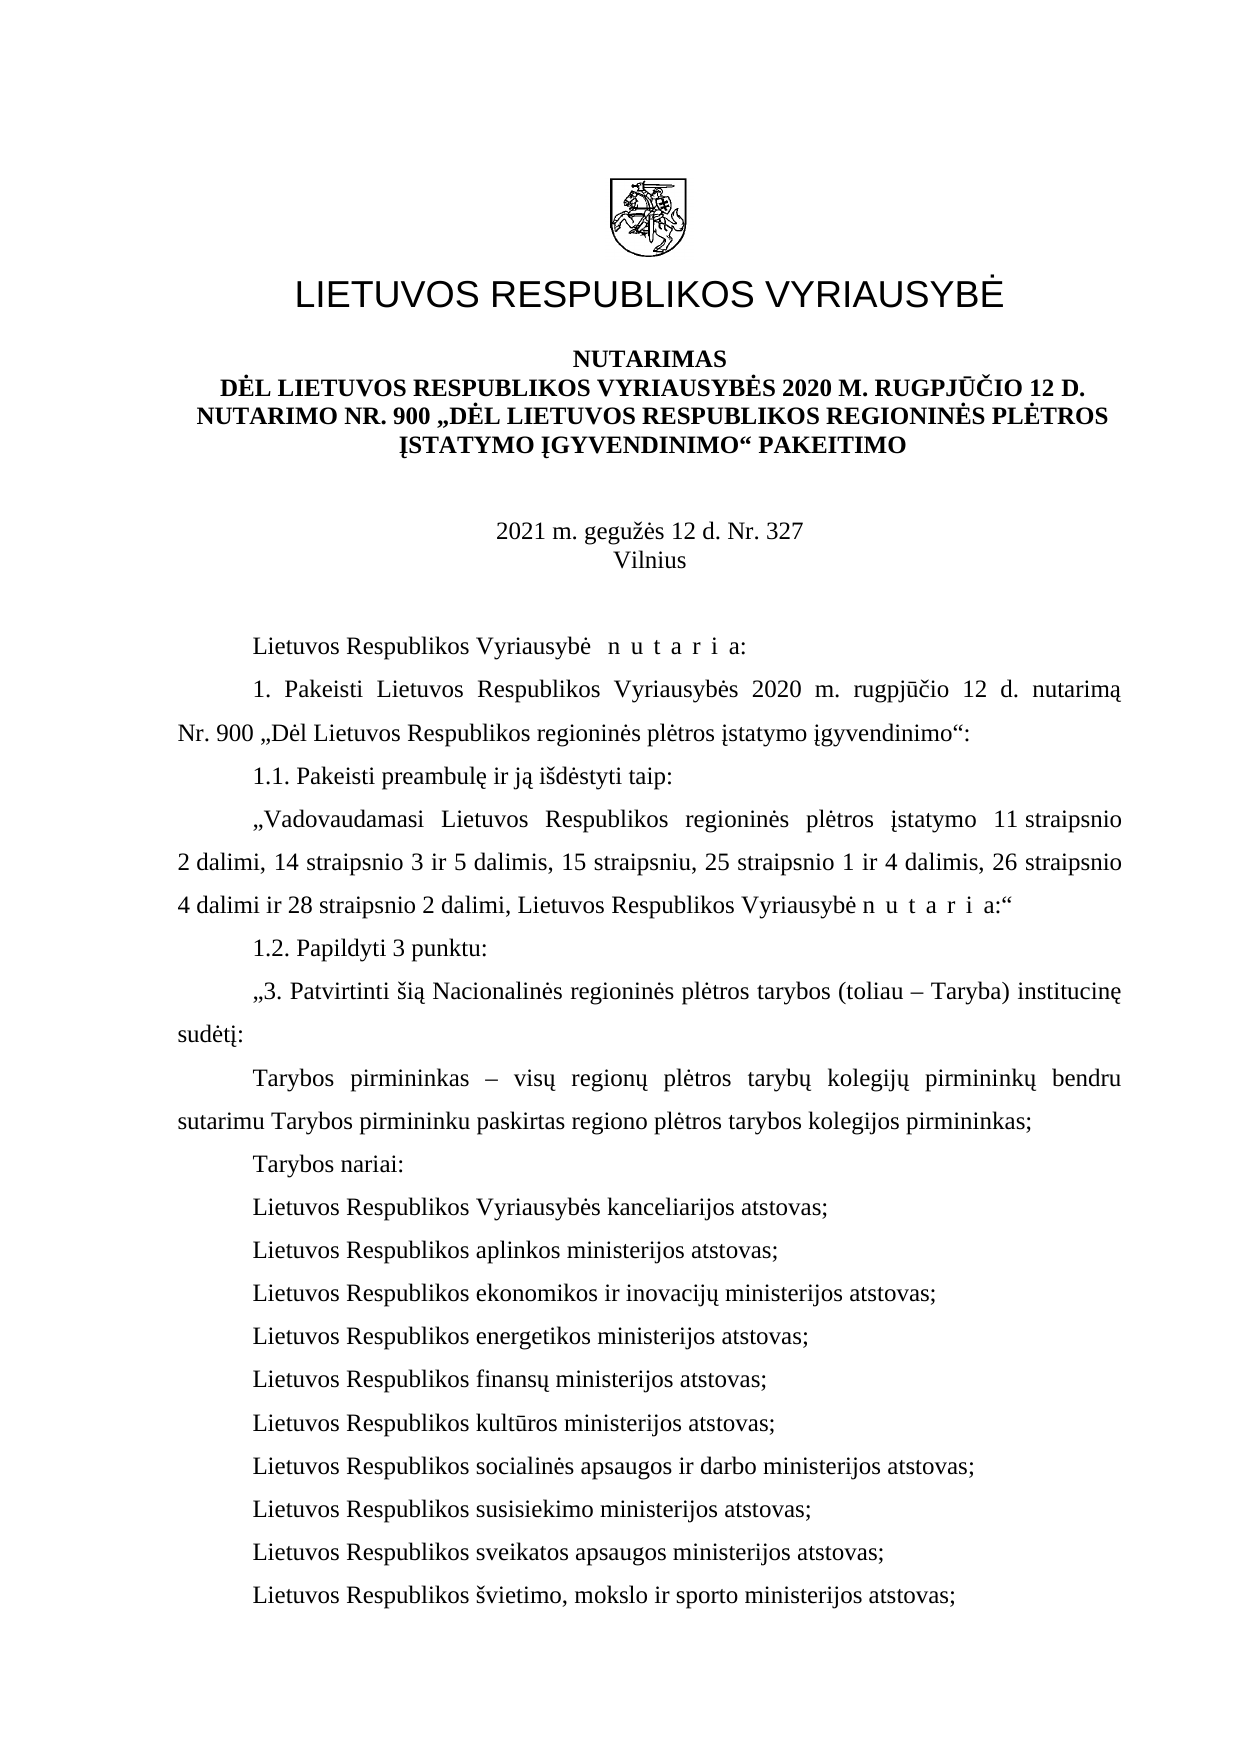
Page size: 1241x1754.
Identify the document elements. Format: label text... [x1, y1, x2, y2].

text Lietuvos Respublikos aplinkos ministerijos atstovas; [177, 1235, 1122, 1264]
text Lietuvos Respublikos Vyriausybės kanceliarijos atstovas; [177, 1192, 1122, 1221]
text 2021 m. gegužės 12 d. Nr. 327 [177, 516, 1122, 545]
text Lietuvos Respublikos Vyriausybė nutaria: [177, 631, 1122, 660]
text „Vadovaudamasi Lietuvos Respublikos regioninės plėtros įstatymo 11 straipsnio 2 dalimi, 14 straipsnio 3 ir 5 dalimis, 15 straipsniu, 25 straipsnio 1 ir 4 dalimis, 26 straipsnio 4 dalimi ir 28 straipsnio 2 dalimi, Lietuvos Respublikos Vyriausybė nutaria:“ [177, 804, 1122, 919]
text Lietuvos Respublikos finansų ministerijos atstovas; [177, 1364, 1122, 1393]
text Lietuvos Respublikos energetikos ministerijos atstovas; [177, 1321, 1122, 1350]
text 1. Pakeisti Lietuvos Respublikos Vyriausybės 2020 m. rugpjūčio 12 d. nutarimą Nr. 900 „Dėl Lietuvos Respublikos regioninės plėtros įstatymo įgyvendinimo“: [177, 674, 1122, 746]
text Vilnius [177, 545, 1122, 574]
text Lietuvos Respublikos kultūros ministerijos atstovas; [177, 1408, 1122, 1436]
text Tarybos pirmininkas – visų regionų plėtros tarybų kolegijų pirmininkų bendru sutarimu Tarybos pirmininku paskirtas regiono plėtros tarybos kolegijos pirmininkas; [177, 1063, 1122, 1134]
text nutarimas [177, 344, 1122, 373]
text Lietuvos Respublikos sveikatos apsaugos ministerijos atstovas; [177, 1537, 1122, 1566]
text Tarybos nariai: [177, 1149, 1122, 1178]
text Lietuvos Respublikos ekonomikos ir inovacijų ministerijos atstovas; [177, 1278, 1122, 1307]
text 1.2. Papildyti 3 punktu: [177, 933, 1122, 962]
text Lietuvos Respublikos susisiekimo ministerijos atstovas; [177, 1494, 1122, 1523]
text „3. Patvirtinti šią Nacionalinės regioninės plėtros tarybos (toliau – Taryba) institucinę sudėtį: [177, 976, 1122, 1048]
text 1.1. Pakeisti preambulę ir ją išdėstyti taip: [177, 761, 1122, 789]
text Lietuvos Respublikos socialinės apsaugos ir darbo ministerijos atstovas; [177, 1451, 1122, 1479]
text Lietuvos Respublikos Vyriausybė [177, 272, 1122, 315]
text Lietuvos Respublikos švietimo, mokslo ir sporto ministerijos atstovas; [177, 1580, 1122, 1609]
text DĖL LIETUVOS RESPUBLIKOS VYRIAUSYBĖS 2020 M. RUGPJŪČIO 12 D. NUTARIMO NR. 900 „DĖL LIETUVOS RESPUBLIKOS REGIONINĖS PLĖTROS ĮSTATYMO ĮGYVENDINIMO“ PAKEITIMO [177, 373, 1128, 459]
